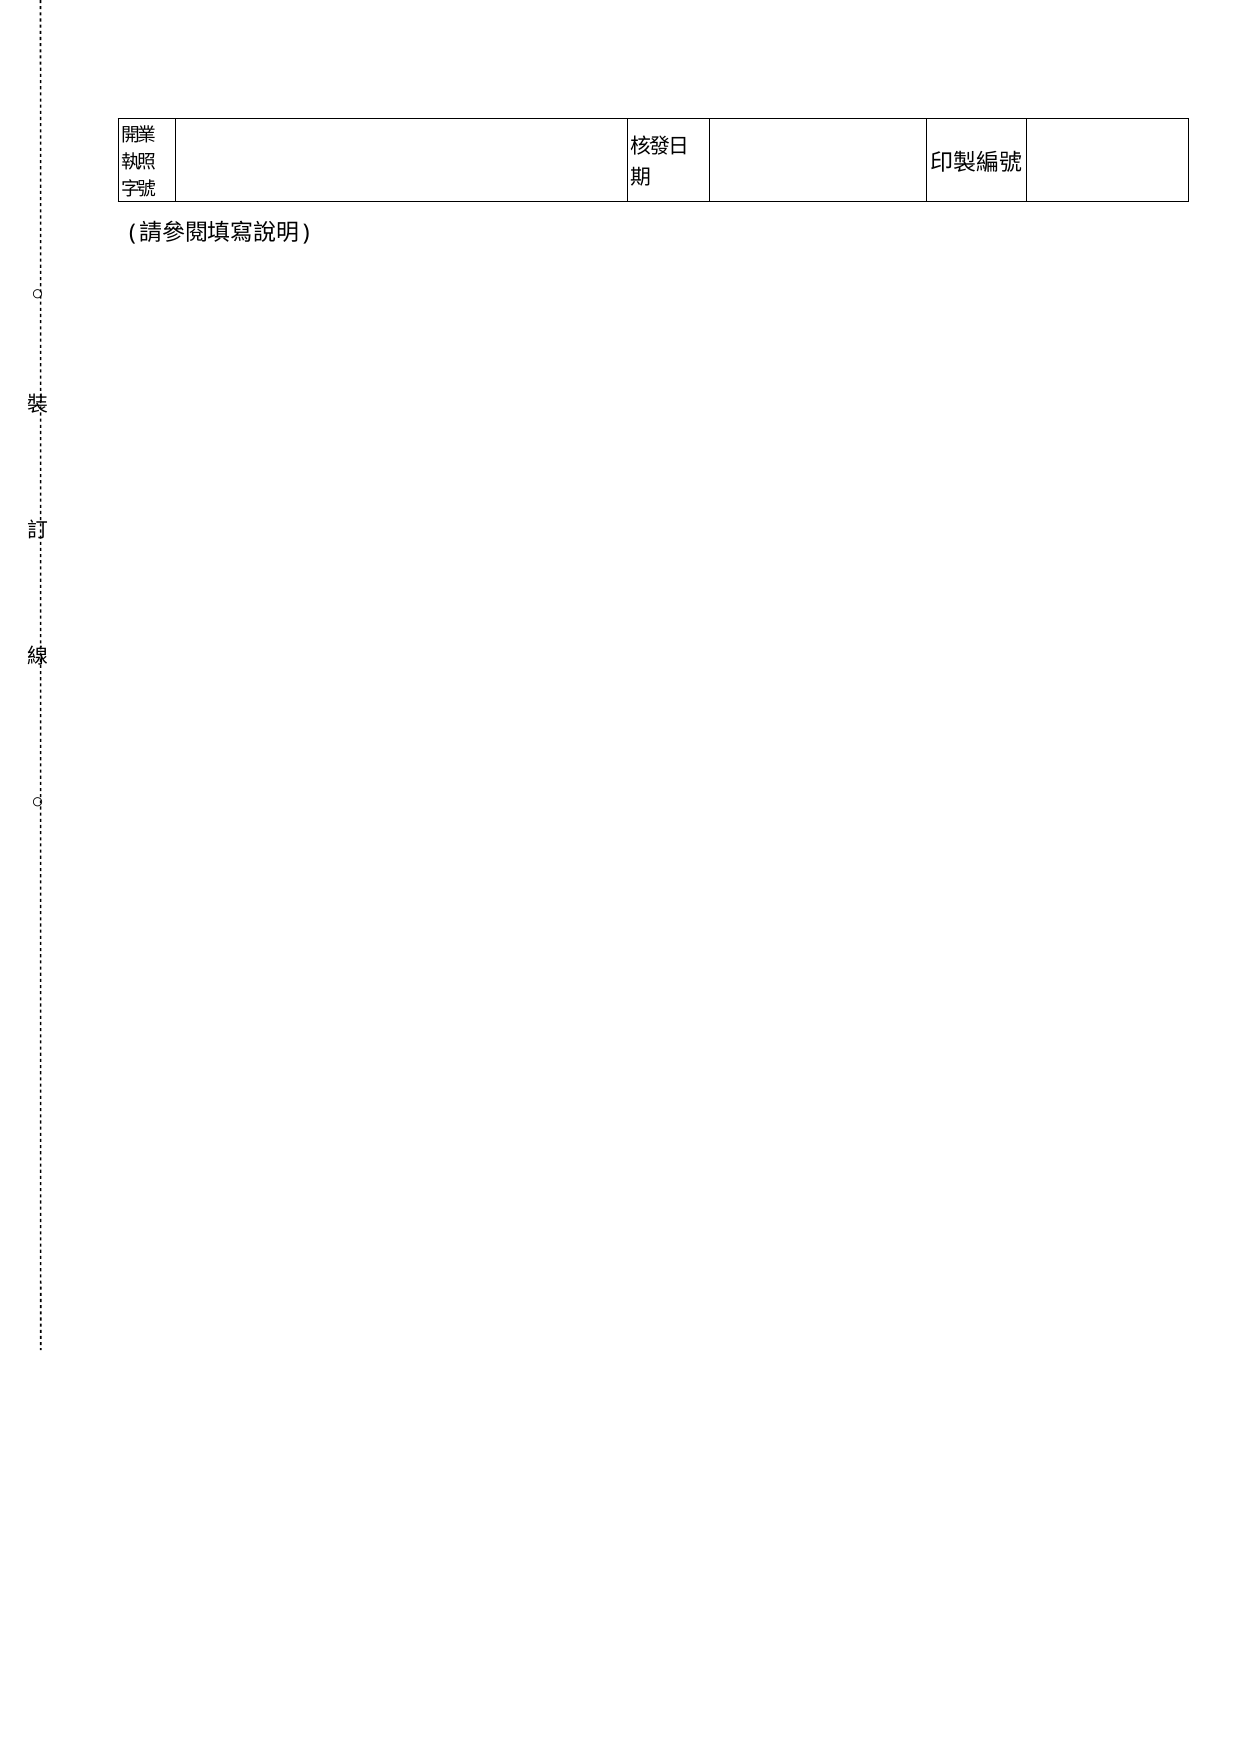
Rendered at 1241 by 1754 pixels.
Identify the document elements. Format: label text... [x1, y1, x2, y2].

table_cell [1189, 118, 1224, 201]
table_cell 印製編號 [927, 119, 1026, 201]
table_cell 核發日期 [628, 119, 709, 201]
table_cell [176, 119, 627, 201]
table_cell [710, 119, 926, 201]
table_cell [1027, 119, 1188, 201]
table_cell 開業執照字號 [119, 119, 175, 201]
text (請參閱填寫說明) [75, 214, 1122, 248]
